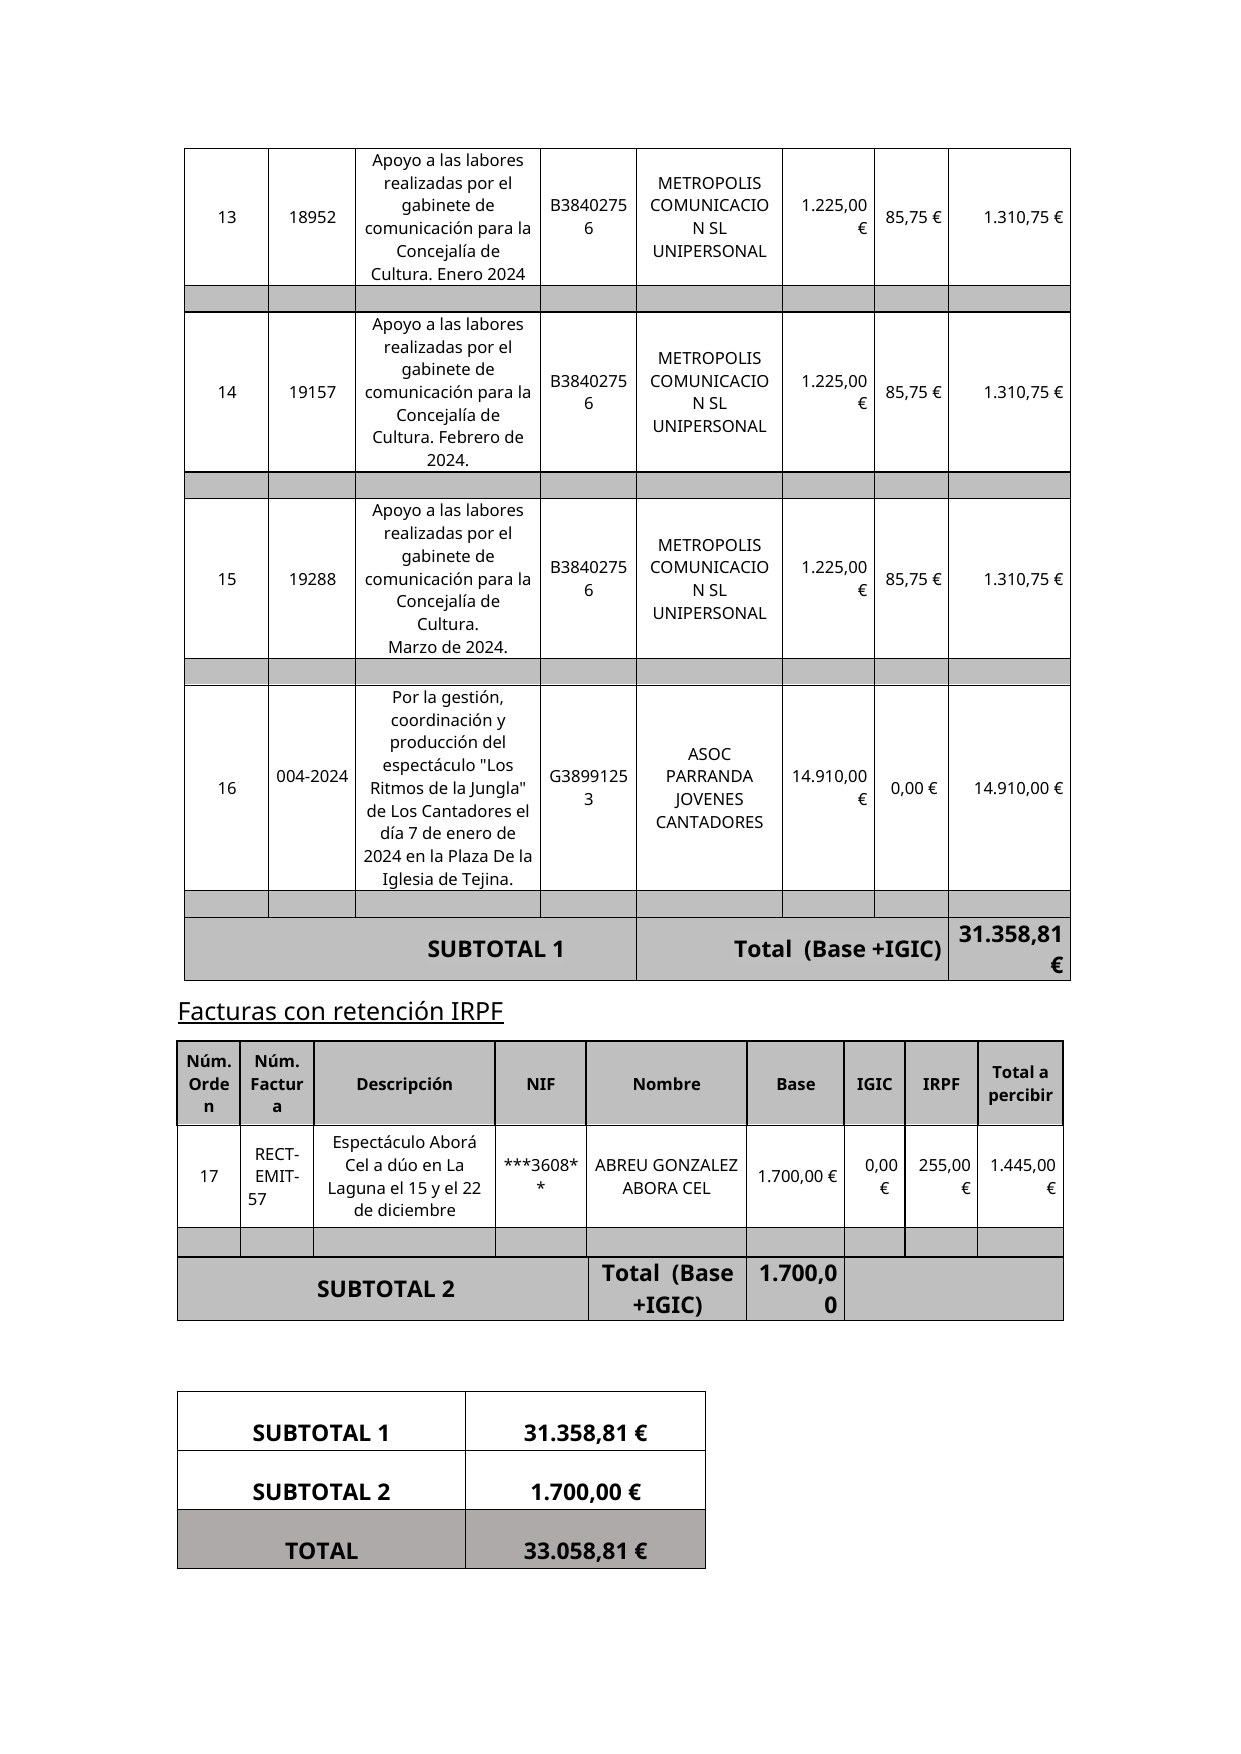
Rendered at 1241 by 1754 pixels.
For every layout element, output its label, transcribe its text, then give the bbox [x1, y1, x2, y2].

table_cell 1.310,75 € [949, 149, 1070, 285]
table_cell 15 [185, 499, 268, 658]
table_cell [356, 891, 540, 917]
table_cell [845, 1228, 904, 1256]
table_cell [185, 286, 268, 311]
table_cell 1.310,75 € [949, 499, 1070, 658]
table_cell [845, 1258, 1063, 1320]
table_cell [269, 473, 355, 498]
table_header Núm. Orden [178, 1042, 239, 1124]
table_cell 13 [185, 149, 268, 285]
table_header Descripción [315, 1042, 494, 1124]
table_cell 255,00 € [906, 1126, 977, 1227]
table_cell 1.225,00 € [783, 313, 874, 471]
table_cell [185, 659, 268, 684]
table_cell [875, 891, 948, 917]
table_cell [949, 473, 1070, 498]
table_cell 004-2024 [269, 686, 355, 890]
table_cell 1.225,00 € [783, 149, 874, 285]
table_cell G38991253 [541, 686, 636, 890]
table_header IGIC [845, 1042, 904, 1124]
table_cell 1.310,75 € [949, 313, 1070, 471]
table_cell 85,75 € [875, 313, 948, 471]
table_cell [875, 659, 948, 684]
table_cell 19157 [269, 313, 355, 471]
table_cell B38402756 [541, 149, 636, 285]
table_cell Total (Base +IGIC) [637, 918, 948, 980]
table_cell [978, 1228, 1063, 1256]
table_cell [875, 473, 948, 498]
table_cell [783, 659, 874, 684]
table_cell [356, 473, 540, 498]
table_cell [185, 473, 268, 498]
table_cell [783, 473, 874, 498]
table_cell 85,75 € [875, 149, 948, 285]
table_cell SUBTOTAL 2 [178, 1258, 588, 1320]
table_cell Apoyo a las labores realizadas por el gabinete de comunicación para la Concejalía de Cultura. Enero 2024 [356, 149, 540, 285]
table_cell ***3608** [496, 1126, 586, 1227]
table_cell ABREU GONZALEZ ABORA CEL [587, 1126, 746, 1227]
table_cell [637, 891, 782, 917]
table_cell [241, 1228, 313, 1256]
table_cell METROPOLIS COMUNICACION SL UNIPERSONAL [637, 313, 782, 471]
table_cell 1.445,00€ [978, 1126, 1063, 1227]
table_cell 14.910,00 € [949, 686, 1070, 890]
table_cell 1.700,00 € [466, 1451, 705, 1509]
table_cell 0,00 € [875, 686, 948, 890]
table_cell SUBTOTAL 2 [178, 1451, 465, 1509]
table_cell [783, 891, 874, 917]
table_cell [541, 473, 636, 498]
table_cell [269, 659, 355, 684]
table_header SUBTOTAL 1 [178, 1392, 465, 1450]
table_cell 31.358,81 € [949, 918, 1070, 980]
table_cell 33.058,81 € [466, 1510, 705, 1568]
table_cell 14.910,00 € [783, 686, 874, 890]
table_header Nombre [587, 1042, 746, 1124]
table_cell RECT-EMIT-57 [241, 1126, 313, 1227]
table_cell [541, 286, 636, 311]
table_cell 0,00 € [845, 1126, 904, 1227]
table_header Núm. Factura [241, 1042, 313, 1124]
table_cell [356, 286, 540, 311]
table_cell [185, 918, 356, 980]
table_header 31.358,81 € [466, 1392, 705, 1450]
table_cell [637, 473, 782, 498]
text Facturas con retención IRPF [177, 994, 1063, 1028]
table_cell [356, 659, 540, 684]
table_cell [637, 659, 782, 684]
table_cell [178, 1228, 240, 1256]
table_cell METROPOLIS COMUNICACION SL UNIPERSONAL [637, 499, 782, 658]
table_cell [747, 1228, 844, 1256]
table_cell [637, 286, 782, 311]
table_cell 16 [185, 686, 268, 890]
table_cell [496, 1228, 586, 1256]
table_cell [783, 286, 874, 311]
table_cell 1.225,00 € [783, 499, 874, 658]
table_cell [269, 891, 355, 917]
table_cell B38402756 [541, 499, 636, 658]
table_cell [949, 891, 1070, 917]
table_cell Total (Base +IGIC) [589, 1258, 746, 1320]
table_header IRPF [906, 1042, 977, 1124]
table_cell [875, 286, 948, 311]
table_cell [269, 286, 355, 311]
table_cell [541, 891, 636, 917]
table_cell ASOC PARRANDA JOVENES CANTADORES [637, 686, 782, 890]
table_cell B38402756 [541, 313, 636, 471]
table_header NIF [496, 1042, 585, 1124]
table_cell 14 [185, 313, 268, 471]
table_cell [541, 659, 636, 684]
table_header Base [748, 1042, 843, 1124]
table_cell 17 [178, 1126, 240, 1227]
table_cell 1.700,00 [747, 1258, 844, 1320]
table_cell [314, 1228, 495, 1256]
table_cell [185, 891, 268, 917]
table_cell Apoyo a las labores realizadas por el gabinete de comunicación para la Concejalía de Cultura. Marzo de 2024. [356, 499, 540, 658]
table_cell [949, 659, 1070, 684]
table_cell Apoyo a las labores realizadas por el gabinete de comunicación para la Concejalía de Cultura. Febrero de 2024. [356, 313, 540, 471]
table_cell [906, 1228, 977, 1256]
table_cell METROPOLIS COMUNICACION SL UNIPERSONAL [637, 149, 782, 285]
table_header Total a percibir [979, 1042, 1062, 1124]
table_cell 1.700,00 € [747, 1126, 844, 1227]
table_cell 19288 [269, 499, 355, 658]
table_cell 18952 [269, 149, 355, 285]
table_cell 85,75 € [875, 499, 948, 658]
table_cell [587, 1228, 746, 1256]
table_cell TOTAL [178, 1510, 465, 1568]
table_cell SUBTOTAL 1 [356, 918, 636, 980]
table_cell Espectáculo Aborá Cel a dúo en La Laguna el 15 y el 22 de diciembre [314, 1126, 495, 1227]
table_cell Por la gestión, coordinación y producción del espectáculo "Los Ritmos de la Jungla" de Los Cantadores el día 7 de enero de 2024 en la Plaza De la Iglesia de Tejina. [356, 686, 540, 890]
table_cell [949, 286, 1070, 311]
